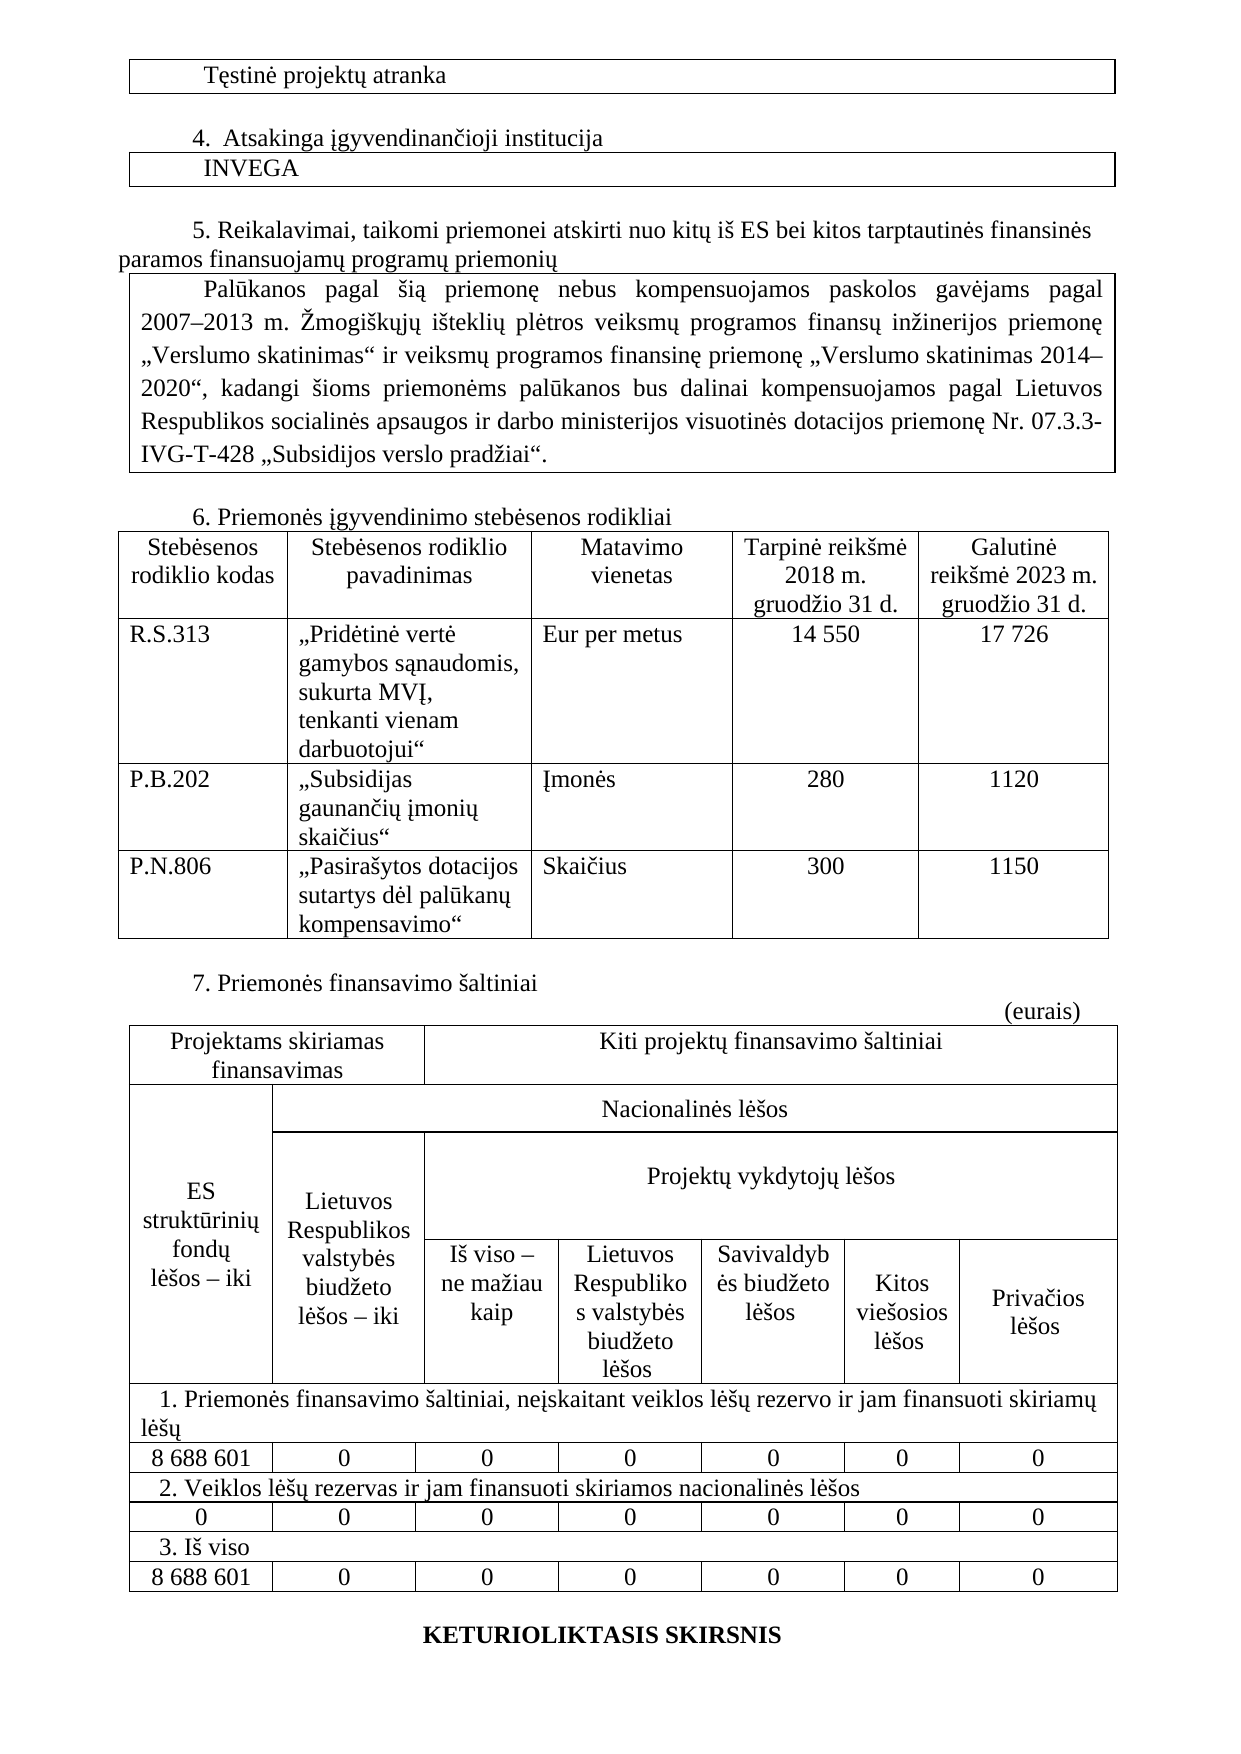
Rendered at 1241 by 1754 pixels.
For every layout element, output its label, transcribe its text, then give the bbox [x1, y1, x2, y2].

table_cell 1. Priemonės finansavimo šaltiniai, neįskaitant veiklos lėšų rezervo ir jam finansuoti skiriamų lėšų [130, 1384, 1117, 1442]
table_cell 8 688 601 [130, 1443, 272, 1472]
table_header Tęstinė projektų atranka [130, 60, 1114, 93]
table_cell 0 [845, 1503, 959, 1531]
table_cell 0 [273, 1503, 415, 1531]
table_header Projektams skiriamas finansavimas [130, 1026, 424, 1084]
table_cell P.B.202 [119, 764, 287, 850]
table_cell 0 [960, 1562, 1117, 1591]
text 7. Priemonės finansavimo šaltiniai [192, 968, 1092, 996]
table_cell P.N.806 [119, 851, 287, 938]
table_cell 280 [733, 764, 918, 850]
table_header Stebėsenos rodiklio kodas [119, 532, 287, 618]
table_cell 0 [960, 1443, 1117, 1472]
text 5. Reikalavimai, taikomi priemonei atskirti nuo kitų iš ES bei kitos tarptautinės finansinės paramos finansuojamų programų priemonių [118, 216, 1092, 273]
table_cell 0 [702, 1503, 844, 1531]
table_cell 0 [416, 1562, 558, 1591]
table_cell „Subsidijas gaunančių įmonių skaičius“ [288, 764, 531, 850]
table_cell „Pasirašytos dotacijos sutartys dėl palūkanų kompensavimo“ [288, 851, 531, 938]
text (eurais) [118, 996, 1092, 1025]
table_cell 0 [845, 1562, 959, 1591]
table_cell 0 [416, 1503, 558, 1531]
table_cell 3. Iš viso [130, 1532, 1117, 1561]
table_header Kiti projektų finansavimo šaltiniai [425, 1026, 1117, 1084]
table_cell R.S.313 [119, 619, 287, 763]
table_cell 0 [702, 1443, 844, 1472]
table_cell Lietuvos Respublikos valstybės biudžeto lėšos [559, 1240, 701, 1383]
table_cell Projektų vykdytojų lėšos [425, 1133, 1117, 1238]
table_cell 1120 [919, 764, 1108, 850]
table_header Palūkanos pagal šią priemonę nebus kompensuojamos paskolos gavėjams pagal 2007–2013 m. Žmogiškųjų išteklių plėtros veiksmų programos finansų inžinerijos priemonę „Verslumo skatinimas“ ir veiksmų programos finansinę priemonę „Verslumo skatinimas 2014–2020“, kadangi šioms priemonėms palūkanos bus dalinai kompensuojamos pagal Lietuvos Respublikos socialinės apsaugos ir darbo ministerijos visuotinės dotacijos priemonę Nr. 07.3.3-IVG-T-428 „Subsidijos verslo pradžiai“. [130, 274, 1114, 472]
table_cell 300 [733, 851, 918, 938]
table_cell 8 688 601 [130, 1562, 272, 1591]
table_cell 0 [845, 1443, 959, 1472]
table_cell 14 550 [733, 619, 918, 763]
text 4. Atsakinga įgyvendinančioji institucija [192, 123, 1092, 152]
text 6. Priemonės įgyvendinimo stebėsenos rodikliai [118, 502, 1092, 531]
table_cell Nacionalinės lėšos [273, 1085, 1117, 1131]
table_header Galutinė reikšmė 2023 m. gruodžio 31 d. [919, 532, 1108, 618]
table_cell 0 [416, 1443, 558, 1472]
table_cell Iš viso – ne mažiau kaip [425, 1240, 558, 1383]
table_cell Skaičius [532, 851, 732, 938]
table_cell 17 726 [919, 619, 1108, 763]
table_cell Eur per metus [532, 619, 732, 763]
table_cell 0 [130, 1503, 272, 1531]
text KETURIOLIKTASIS SKIRSNIS [118, 1621, 1092, 1649]
table_cell 0 [559, 1503, 701, 1531]
table_cell Įmonės [532, 764, 732, 850]
table_cell 2. Veiklos lėšų rezervas ir jam finansuoti skiriamos nacionalinės lėšos [130, 1473, 1117, 1501]
table_cell Savivaldybės biudžeto lėšos [702, 1240, 844, 1383]
table_header INVEGA [130, 153, 1114, 186]
table_cell 1150 [919, 851, 1108, 938]
table_header Tarpinė reikšmė 2018 m. gruodžio 31 d. [733, 532, 918, 618]
table_cell „Pridėtinė vertė gamybos sąnaudomis, sukurta MVĮ, tenkanti vienam darbuotojui“ [288, 619, 531, 763]
table_cell 0 [559, 1443, 701, 1472]
table_cell ES struktūrinių fondų lėšos – iki [130, 1085, 272, 1383]
table_cell 0 [702, 1562, 844, 1591]
table_cell 0 [559, 1562, 701, 1591]
table_header Matavimo vienetas [532, 532, 732, 618]
table_cell 0 [960, 1503, 1117, 1531]
table_cell Privačios lėšos [960, 1240, 1117, 1383]
table_cell 0 [273, 1562, 415, 1591]
table_cell 0 [273, 1443, 415, 1472]
table_cell Lietuvos Respublikos valstybės biudžeto lėšos – iki [273, 1133, 424, 1383]
table_cell Kitos viešosios lėšos [845, 1240, 959, 1383]
table_header Stebėsenos rodiklio pavadinimas [288, 532, 531, 618]
